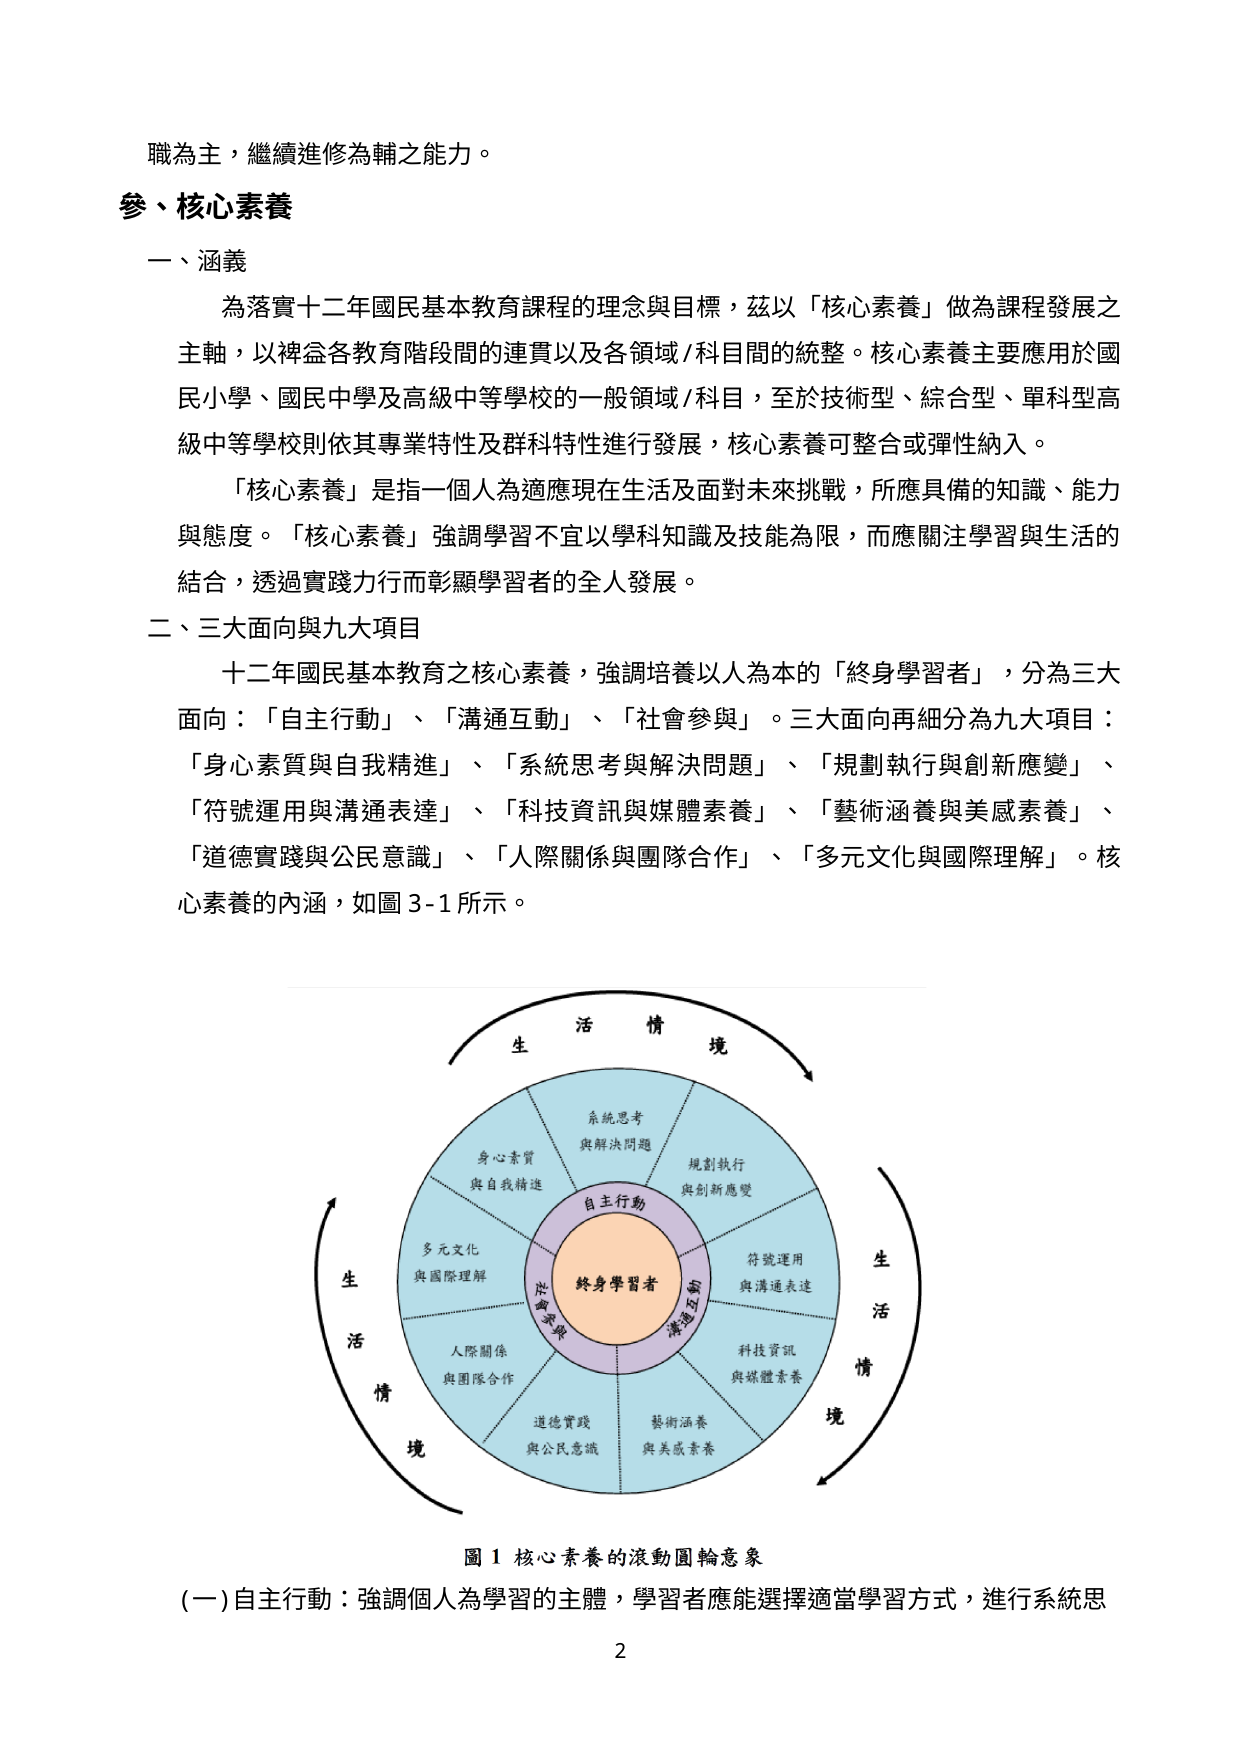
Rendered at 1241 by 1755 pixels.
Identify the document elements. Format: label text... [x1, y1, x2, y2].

text 二、三大面向與九大項目 [118, 600, 1122, 646]
subtitle 參、核心素養 [118, 180, 1122, 226]
text 為落實十二年國民基本教育課程的理念與目標，茲以「核心素養」做為課程發展之主軸，以裨益各教育階段間的連貫以及各領域/科目間的統整。核心素養主要應用於國民小學、國民中學及高級中等學校的一般領域/科目，至於技術型、綜合型、單科型高級中等學校則依其專業特性及群科特性進行發展，核心素養可整合或彈性納入。 [177, 279, 1122, 463]
text 「核心素養」是指一個人為適應現在生活及面對未來挑戰，所應具備的知識、能力與態度。「核心素養」強調學習不宜以學科知識及技能為限，而應關注學習與生活的結合，透過實踐力行而彰顯學習者的全人發展。 [177, 463, 1122, 600]
text 職為主，繼續進修為輔之能力。 [148, 127, 1122, 173]
text (一)自主行動：強調個人為學習的主體，學習者應能選擇適當學習方式，進行系統思考以解決問題，並具備創造力與行動力。學習者在社會情境中，能自我管理，並採取適切行動，提升身心素質，裨益自我精進。 [177, 967, 1122, 1618]
text 一、涵義 [118, 234, 1122, 279]
text 十二年國民基本教育之核心素養，強調培養以人為本的「終身學習者」，分為三大面向：「自主行動」、「溝通互動」、「社會參與」。三大面向再細分為九大項目：「身心素質與自我精進」、「系統思考與解決問題」、「規劃執行與創新應變」、「符號運用與溝通表達」、「科技資訊與媒體素養」、「藝術涵養與美感素養」、「道德實踐與公民意識」、「人際關係與團隊合作」、「多元文化與國際理解」。核心素養的內涵，如圖3-1所示。 [177, 646, 1122, 921]
